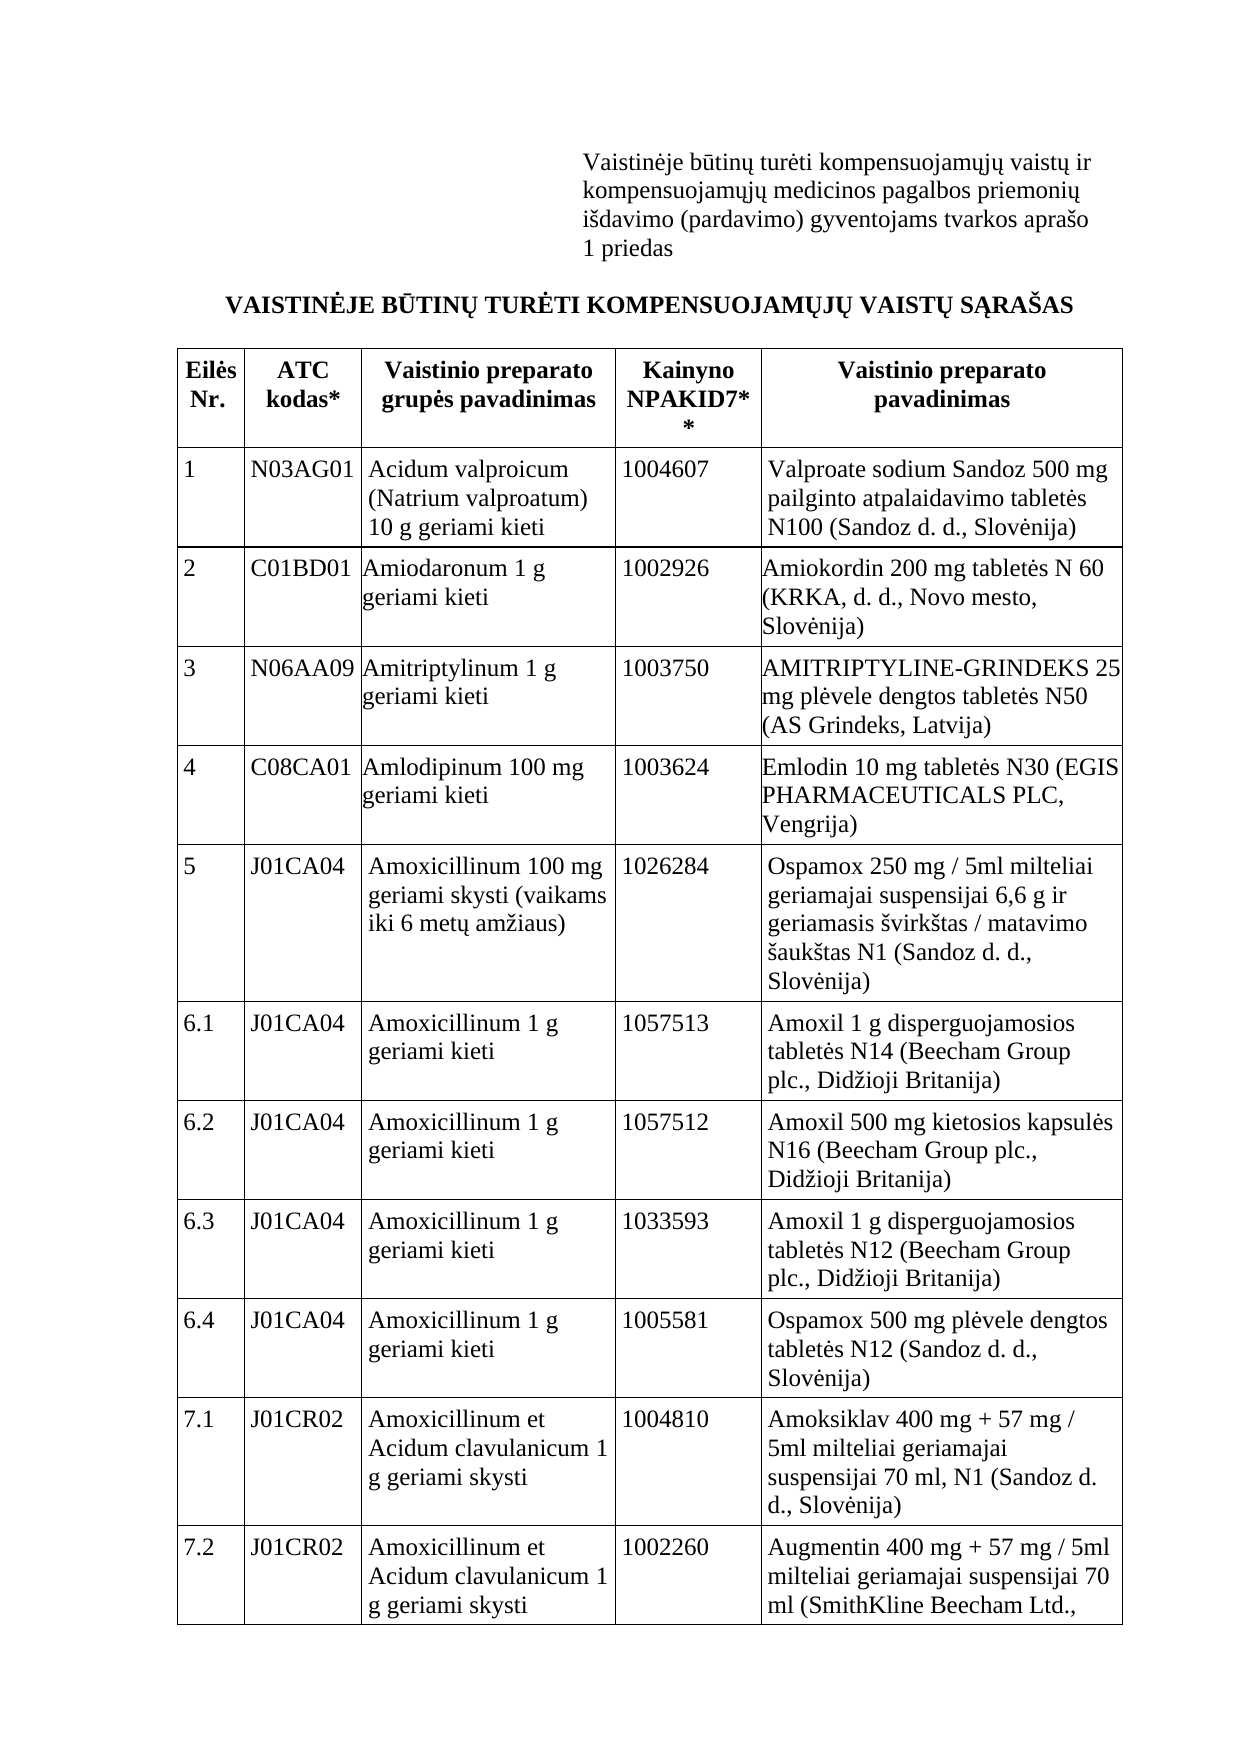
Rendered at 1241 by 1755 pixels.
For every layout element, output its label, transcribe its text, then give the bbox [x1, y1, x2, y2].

table_cell 1003750 [616, 647, 761, 745]
table_cell J01CA04 [245, 1299, 361, 1397]
table_cell 1004810 [616, 1398, 761, 1525]
table_cell 6.2 [178, 1101, 244, 1199]
table_cell 6.3 [178, 1200, 244, 1298]
table_cell Ospamox 250 mg / 5ml milteliai geriamajai suspensijai 6,6 g ir geriamasis švirkštas / matavimo šaukštas N1 (Sandoz d. d., Slovėnija) [762, 845, 1122, 1001]
table_cell C01BD01 [245, 548, 361, 646]
table_cell 1033593 [616, 1200, 761, 1298]
table_cell Amlodipinum 100 mg geriami kieti [362, 746, 615, 844]
table_cell Amoxicillinum 1 g geriami kieti [362, 1299, 615, 1397]
table_cell 1057512 [616, 1101, 761, 1199]
table_cell 1004607 [616, 448, 761, 546]
table_cell Amiodaronum 1 g geriami kieti [362, 548, 615, 646]
table_cell N03AG01 [245, 448, 361, 546]
table_cell Amoxil 1 g disperguojamosios tabletės N12 (Beecham Group plc., Didžioji Britanija) [762, 1200, 1122, 1298]
table_cell 1057513 [616, 1002, 761, 1100]
table_cell AMITRIPTYLINE-GRINDEKS 25 mg plėvele dengtos tabletės N50 (AS Grindeks, Latvija) [762, 647, 1122, 745]
table_cell Valproate sodium Sandoz 500 mg pailginto atpalaidavimo tabletės N100 (Sandoz d. d., Slovėnija) [762, 448, 1122, 546]
table_cell Amoxil 500 mg kietosios kapsulės N16 (Beecham Group plc., Didžioji Britanija) [762, 1101, 1122, 1199]
table_cell 6.4 [178, 1299, 244, 1397]
text išdavimo (pardavimo) gyventojams tvarkos aprašo [447, 204, 1122, 233]
table_cell Amoxicillinum 1 g geriami kieti [362, 1101, 615, 1199]
table_cell Acidum valproicum (Natrium valproatum) 10 g geriami kieti [362, 448, 615, 546]
table_header Kainyno NPAKID7** [616, 349, 761, 447]
table_cell 1026284 [616, 845, 761, 1001]
table_cell 1002926 [616, 548, 761, 646]
table_header Vaistinio preparato grupės pavadinimas [362, 349, 615, 447]
table_cell Amoxicillinum et Acidum clavulanicum 1 g geriami skysti [362, 1526, 615, 1624]
table_header Eilės Nr. [178, 349, 244, 447]
table_cell Amoxicillinum et Acidum clavulanicum 1 g geriami skysti [362, 1398, 615, 1525]
table_cell 3 [178, 647, 244, 745]
table_cell 2 [178, 548, 244, 646]
table_cell 1002260 [616, 1526, 761, 1624]
table_cell 4 [178, 746, 244, 844]
table_header Vaistinio preparato pavadinimas [762, 349, 1122, 447]
text 1 priedas [447, 233, 1122, 262]
table_cell Amoxicillinum 100 mg geriami skysti (vaikams iki 6 metų amžiaus) [362, 845, 615, 1001]
table_cell Amitriptylinum 1 g geriami kieti [362, 647, 615, 745]
table_cell Ospamox 500 mg plėvele dengtos tabletės N12 (Sandoz d. d., Slovėnija) [762, 1299, 1122, 1397]
table_cell 7.2 [178, 1526, 244, 1624]
table_cell J01CR02 [245, 1526, 361, 1624]
table_cell 7.1 [178, 1398, 244, 1525]
table_cell N06AA09 [245, 647, 361, 745]
table_cell 1005581 [616, 1299, 761, 1397]
text Vaistinėje būtinų turėti kompensuojamųjų vaistų ir [447, 147, 1122, 176]
table_cell Amiokordin 200 mg tabletės N 60 (KRKA, d. d., Novo mesto, Slovėnija) [762, 548, 1122, 646]
table_cell J01CA04 [245, 1002, 361, 1100]
table_cell 6.1 [178, 1002, 244, 1100]
table_cell 5 [178, 845, 244, 1001]
table_cell 1003624 [616, 746, 761, 844]
table_cell Amoksiklav 400 mg + 57 mg / 5ml milteliai geriamajai suspensijai 70 ml, N1 (Sandoz d. d., Slovėnija) [762, 1398, 1122, 1525]
table_cell Augmentin 400 mg + 57 mg / 5ml milteliai geriamajai suspensijai 70 ml (SmithKline Beecham Ltd., [762, 1526, 1122, 1624]
table_cell J01CR02 [245, 1398, 361, 1525]
table_cell Amoxicillinum 1 g geriami kieti [362, 1002, 615, 1100]
table_cell 1 [178, 448, 244, 546]
table_cell C08CA01 [245, 746, 361, 844]
table_cell J01CA04 [245, 845, 361, 1001]
text VAISTINĖJE BŪTINŲ TURĖTI KOMPENSUOJAMŲJŲ VAISTŲ SĄRAŠAS [177, 291, 1122, 319]
table_header ATC kodas* [245, 349, 361, 447]
text kompensuojamųjų medicinos pagalbos priemonių [447, 176, 1122, 204]
table_cell Amoxicillinum 1 g geriami kieti [362, 1200, 615, 1298]
table_cell J01CA04 [245, 1200, 361, 1298]
table_cell Amoxil 1 g disperguojamosios tabletės N14 (Beecham Group plc., Didžioji Britanija) [762, 1002, 1122, 1100]
table_cell Emlodin 10 mg tabletės N30 (EGIS PHARMACEUTICALS PLC, Vengrija) [762, 746, 1122, 844]
table_cell J01CA04 [245, 1101, 361, 1199]
